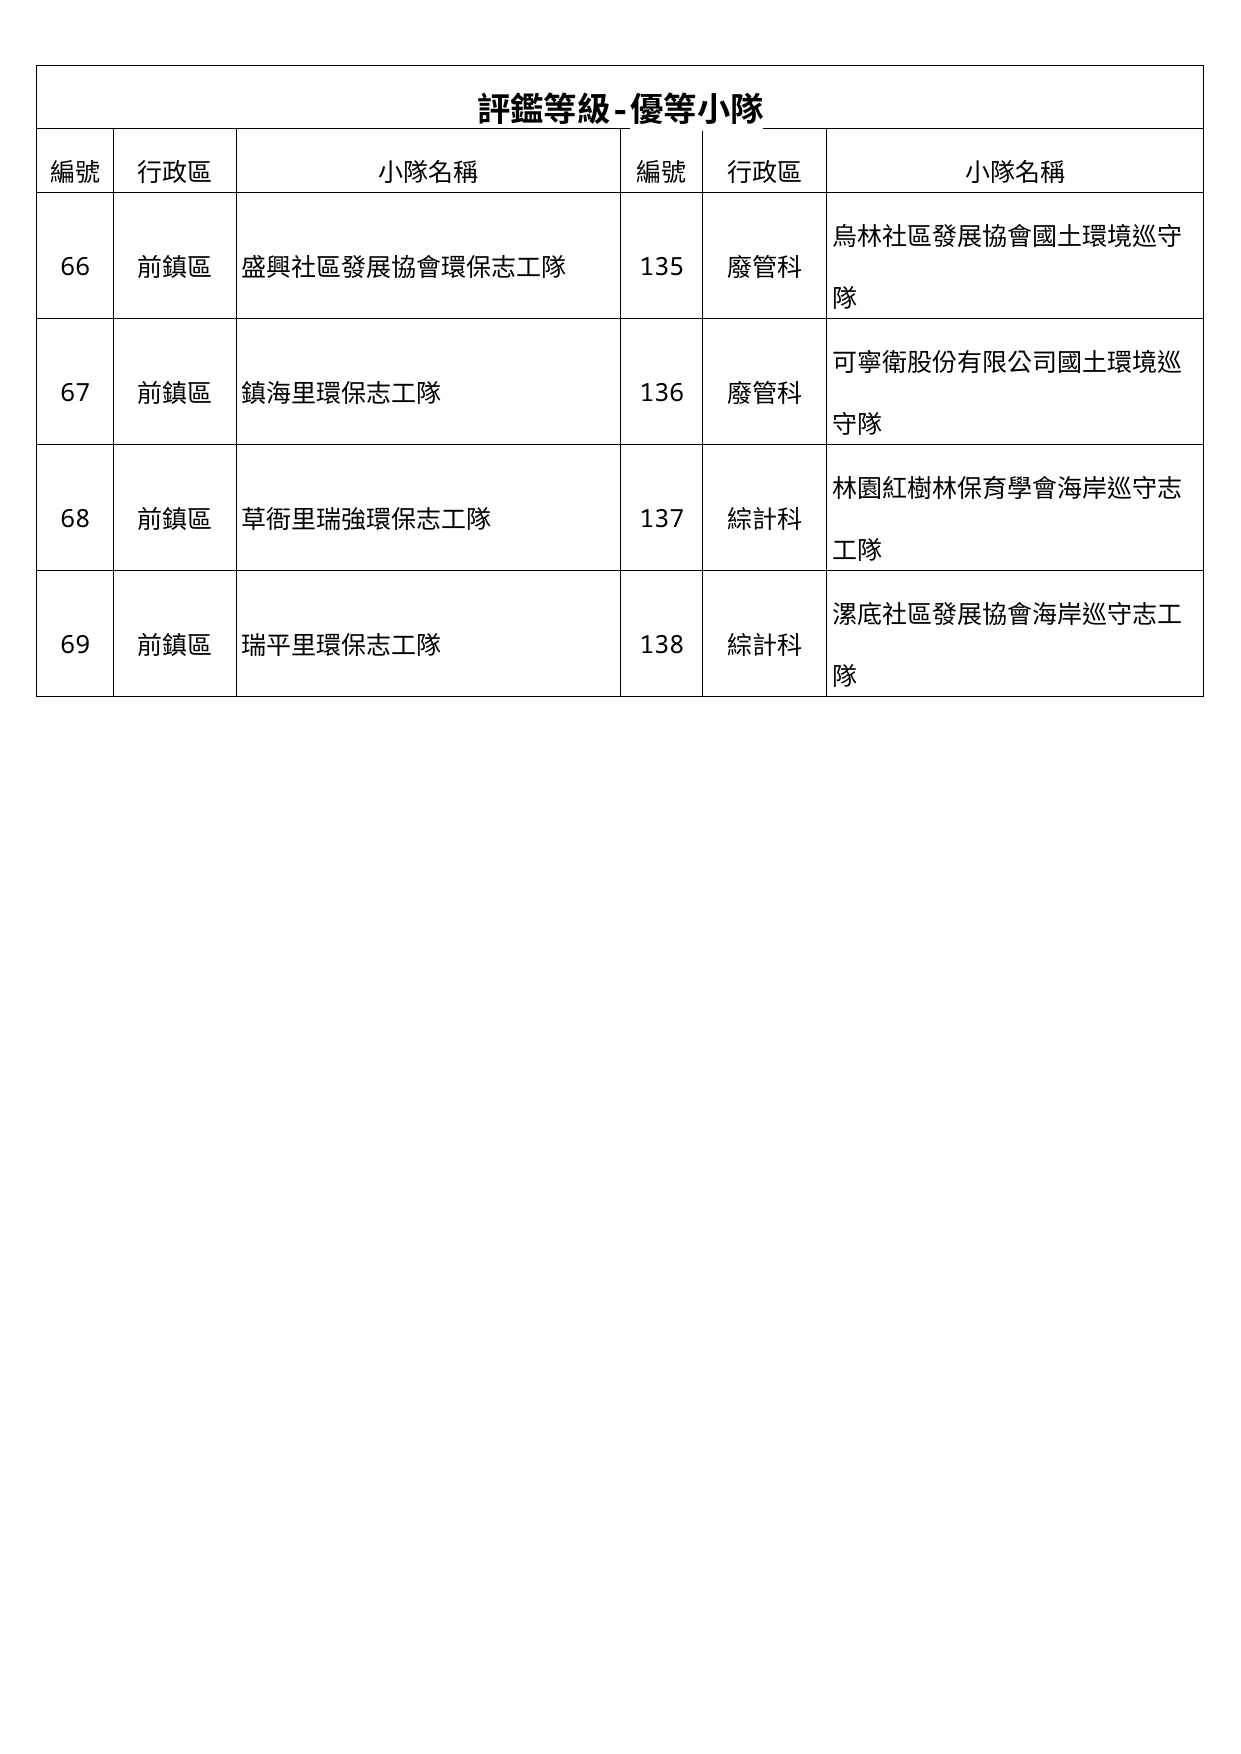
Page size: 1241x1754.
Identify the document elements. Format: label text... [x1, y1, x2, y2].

table_cell 69 [37, 571, 113, 696]
table_cell 66 [37, 193, 113, 318]
table_cell 前鎮區 [114, 445, 236, 570]
table_cell 136 [621, 319, 702, 444]
table_cell 行政區 [703, 129, 826, 192]
table_cell 瑞平里環保志工隊 [237, 571, 620, 696]
table_cell 廢管科 [703, 319, 826, 444]
table_cell 68 [37, 445, 113, 570]
table_cell 行政區 [114, 129, 236, 192]
table_cell 編號 [621, 129, 702, 192]
table_cell 盛興社區發展協會環保志工隊 [237, 193, 620, 318]
table_cell 前鎮區 [114, 319, 236, 444]
table_cell 林園紅樹林保育學會海岸巡守志工隊 [827, 445, 1203, 570]
table_cell 135 [621, 193, 702, 318]
table_cell 草衙里瑞強環保志工隊 [237, 445, 620, 570]
table_cell 138 [621, 571, 702, 696]
table_header 評鑑等級-優等小隊 [37, 66, 1203, 128]
table_cell 漯底社區發展協會海岸巡守志工隊 [827, 571, 1203, 696]
table_cell 可寧衛股份有限公司國土環境巡守隊 [827, 319, 1203, 444]
table_cell 鎮海里環保志工隊 [237, 319, 620, 444]
table_cell 綜計科 [703, 571, 826, 696]
table_cell 編號 [37, 129, 113, 192]
table_cell 烏林社區發展協會國土環境巡守隊 [827, 193, 1203, 318]
table_cell 前鎮區 [114, 571, 236, 696]
table_cell 綜計科 [703, 445, 826, 570]
table_cell 小隊名稱 [827, 129, 1203, 192]
table_cell 前鎮區 [114, 193, 236, 318]
table_cell 67 [37, 319, 113, 444]
table_cell 廢管科 [703, 193, 826, 318]
table_cell 小隊名稱 [237, 129, 620, 192]
table_cell 137 [621, 445, 702, 570]
